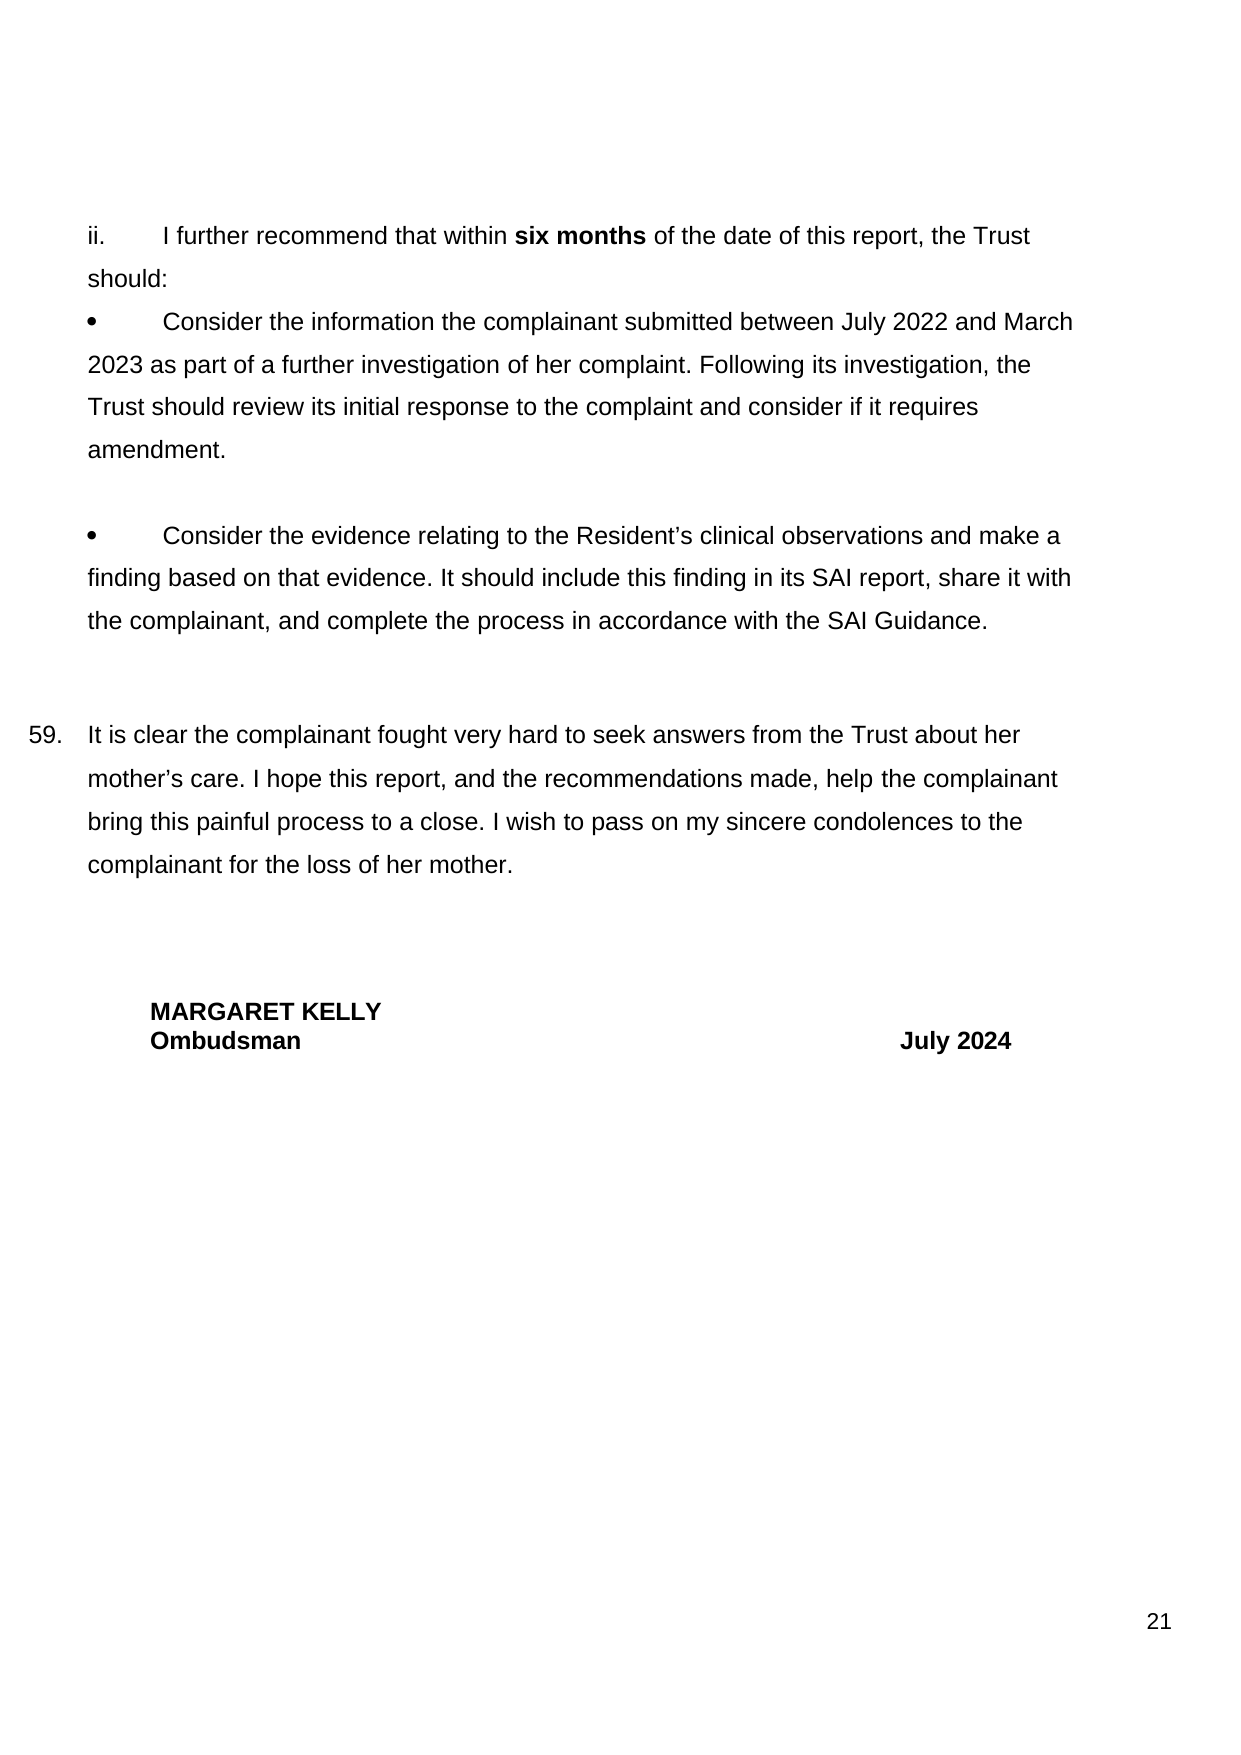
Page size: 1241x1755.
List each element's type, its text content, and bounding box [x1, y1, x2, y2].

subtitle MARGARET KELLY [150, 997, 1172, 1026]
list Consider the evidence relating to the Resident’s clinical observations and make a finding based on that evidence. It should include this finding in its SAI report, share it with the complainant, and complete the process in accordance with the SAI Guidance. [87, 521, 1085, 634]
text Ombudsman July 2024 [150, 1026, 1172, 1054]
list Consider the information the complainant submitted between July 2022 and March 2023 as part of a further investigation of her complaint. Following its investigation, the Trust should review its initial response to the complaint and consider if it requires amendment. [87, 307, 1074, 463]
list It is clear the complainant fought very hard to seek answers from the Trust about her mother’s care. I hope this report, and the recommendations made, help the complainant bring this painful process to a close. I wish to pass on my sincere condolences to the complainant for the loss of her mother. [28, 721, 1078, 879]
list I further recommend that within six months of the date of this report, the Trust should: [87, 221, 1042, 292]
